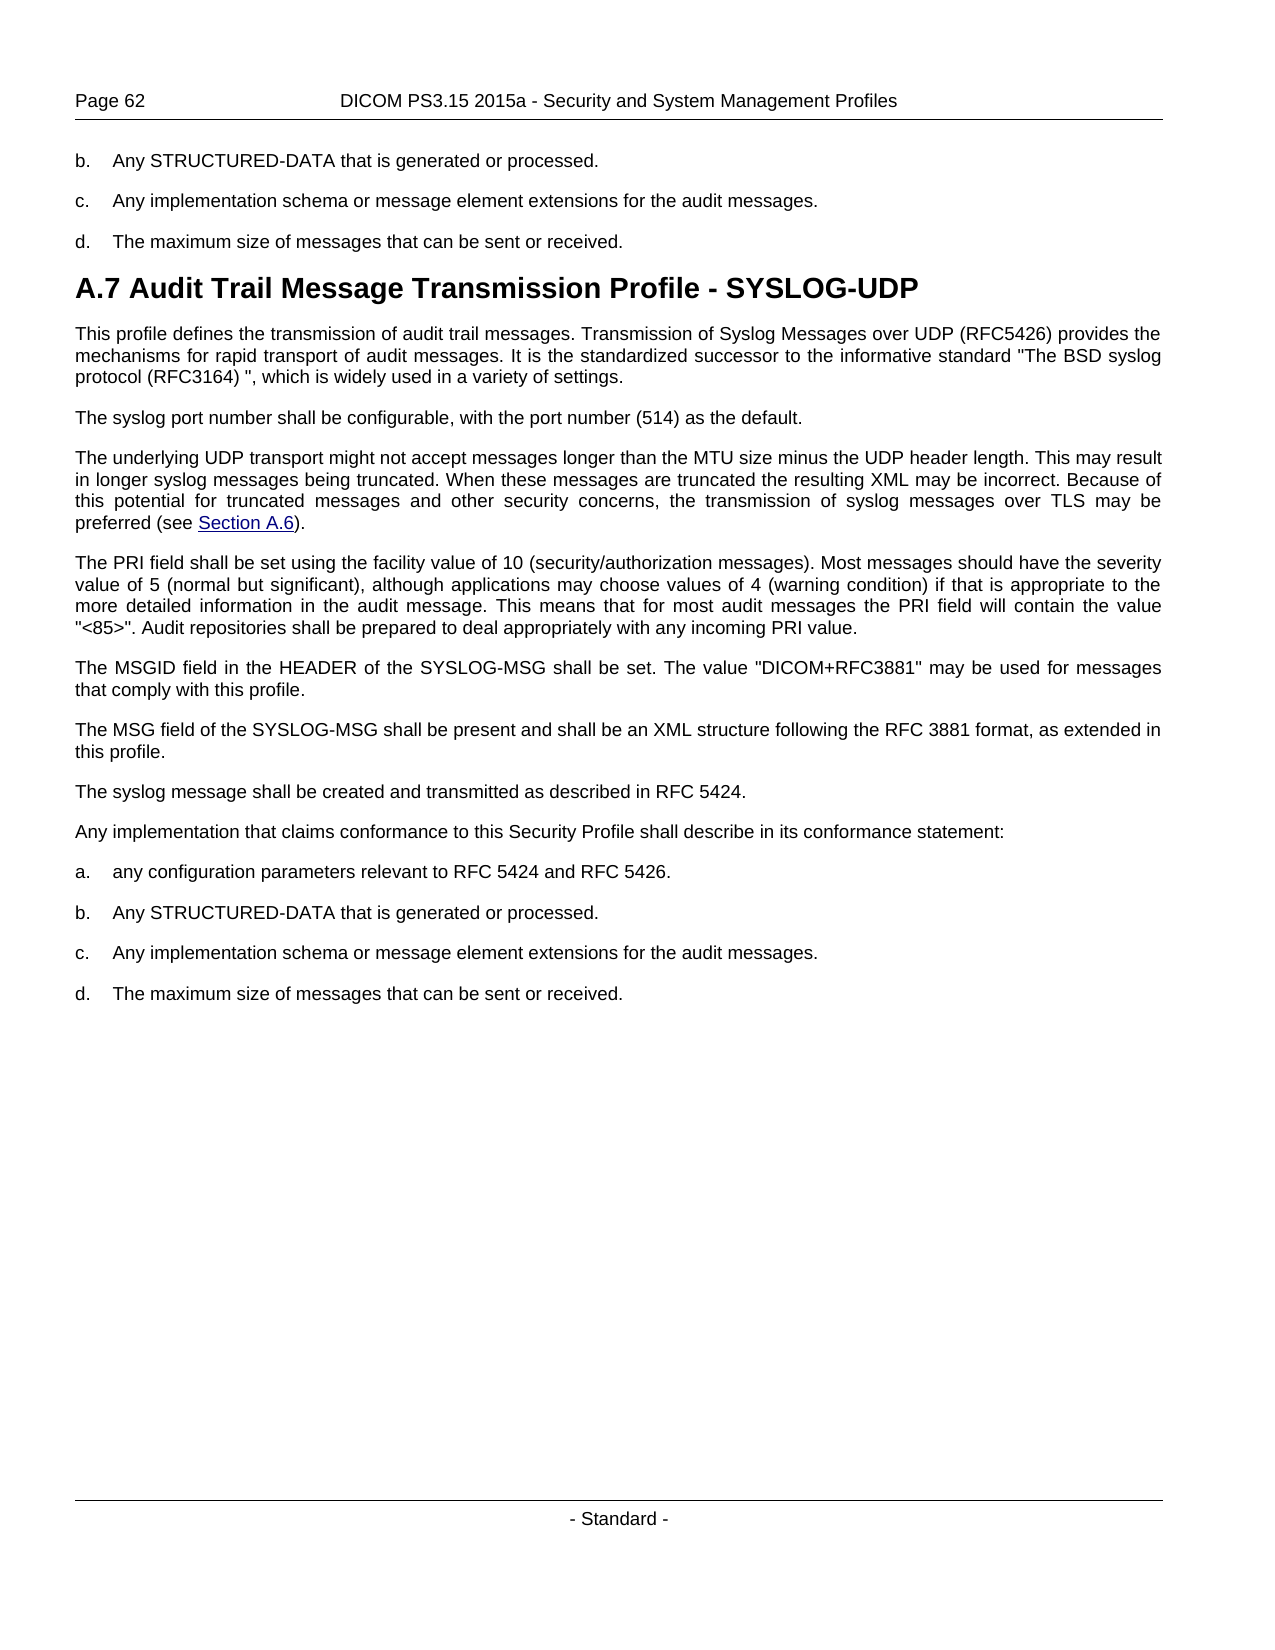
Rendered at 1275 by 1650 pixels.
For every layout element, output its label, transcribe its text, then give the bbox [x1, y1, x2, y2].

list Any implementation schema or message element extensions for the audit messages. [75, 190, 1162, 212]
list Any STRUCTURED-DATA that is generated or processed. [75, 150, 1162, 172]
text The PRI field shall be set using the facility value of 10 (security/authorization messages). Most messages should have the severity value of 5 (normal but significant), although applications may choose values of 4 (warning condition) if that is appropriate to the more detailed information in the audit message. This means that for most audit messages the PRI field will contain the value "<85>". Audit repositories shall be prepared to deal appropriately with any incoming PRI value. [75, 552, 1162, 638]
list Any STRUCTURED-DATA that is generated or processed. [75, 902, 1162, 923]
list The maximum size of messages that can be sent or received. [75, 231, 1162, 252]
text The syslog port number shall be configurable, with the port number (514) as the default. [75, 407, 1162, 428]
list The maximum size of messages that can be sent or received. [75, 982, 1162, 1004]
text Any implementation that claims conformance to this Security Profile shall describe in its conformance statement: [75, 821, 1162, 843]
text The underlying UDP transport might not accept messages longer than the MTU size minus the UDP header length. This may result in longer syslog messages being truncated. When these messages are truncated the resulting XML may be incorrect. Because of this potential for truncated messages and other security concerns, the transmission of syslog messages over TLS may be preferred (see Section A.6). [75, 447, 1162, 533]
list any configuration parameters relevant to RFC 5424 and RFC 5426. [75, 861, 1162, 883]
text This profile defines the transmission of audit trail messages. Transmission of Syslog Messages over UDP (RFC5426) provides the mechanisms for rapid transport of audit messages. It is the standardized successor to the informative standard "The BSD syslog protocol (RFC3164) ", which is widely used in a variety of settings. [75, 323, 1162, 388]
text The MSGID field in the HEADER of the SYSLOG-MSG shall be set. The value "DICOM+RFC3881" may be used for messages that comply with this profile. [75, 657, 1162, 700]
text The syslog message shall be created and transmitted as described in RFC 5424. [75, 781, 1162, 802]
text The MSG field of the SYSLOG-MSG shall be present and shall be an XML structure following the RFC 3881 format, as extended in this profile. [75, 719, 1162, 762]
text A.7 Audit Trail Message Transmission Profile - SYSLOG-UDP [75, 271, 1162, 304]
list Any implementation schema or message element extensions for the audit messages. [75, 942, 1162, 963]
